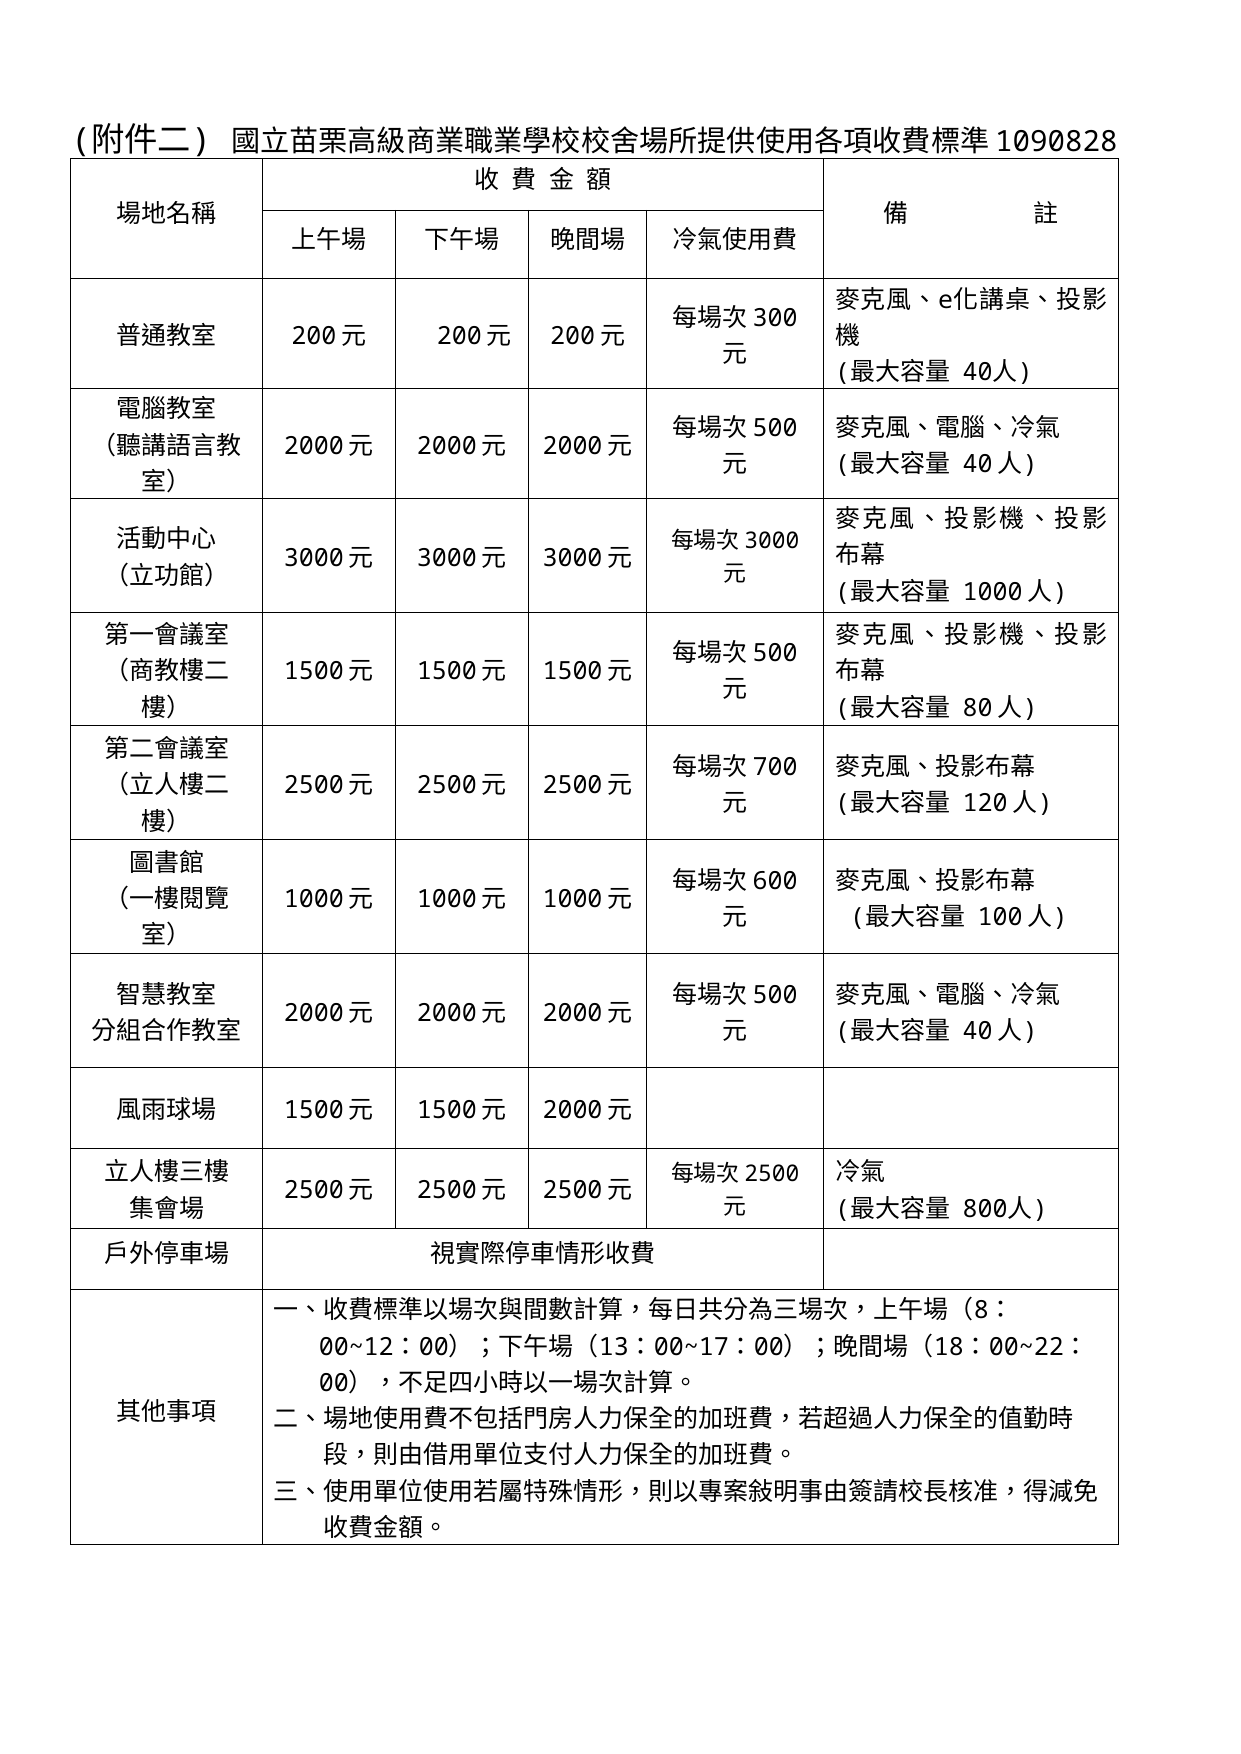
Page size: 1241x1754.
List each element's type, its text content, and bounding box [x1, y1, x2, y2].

table_cell 第二會議室 （立人樓二樓） [71, 726, 262, 839]
table_cell 2500元 [529, 1149, 646, 1228]
table_cell 1000元 [529, 840, 646, 953]
table_cell 晚間場 [529, 211, 646, 278]
table_cell 圖書館 （一樓閱覽室） [71, 840, 262, 953]
table_cell 1500元 [263, 1068, 395, 1147]
table_cell 麥克風、電腦、冷氣 (最大容量 40人) [824, 389, 1118, 498]
table_cell 麥克風、投影機、投影布幕 (最大容量 1000人) [824, 499, 1118, 612]
table_cell 立人樓三樓 集會場 [71, 1149, 262, 1228]
table_cell 3000元 [396, 499, 528, 612]
table_cell 1500元 [396, 613, 528, 725]
table_cell 每場次2500元 [647, 1149, 823, 1228]
table_cell 麥克風、電腦、冷氣 (最大容量 40人) [824, 954, 1118, 1067]
table_cell 3000元 [529, 499, 646, 612]
table_cell 上午場 [263, 211, 395, 278]
table_cell [824, 1068, 1118, 1147]
table_header 場地名稱 [71, 159, 262, 278]
table_cell 1000元 [396, 840, 528, 953]
table_cell [647, 1068, 823, 1147]
table_cell 1000元 [263, 840, 395, 953]
table_cell 麥克風、投影布幕 (最大容量 100人) [824, 840, 1118, 953]
table_cell 1500元 [396, 1068, 528, 1147]
table_cell 電腦教室 （聽講語言教室） [71, 389, 262, 498]
table_cell 每場次500元 [647, 613, 823, 725]
table_cell [824, 1229, 1118, 1289]
table_cell 下午場 [396, 211, 528, 278]
table_cell 視實際停車情形收費 [263, 1229, 823, 1289]
table_cell 智慧教室 分組合作教室 [71, 954, 262, 1067]
table_cell 冷氣使用費 [647, 211, 823, 278]
table_header 收 費 金 額 [263, 159, 823, 210]
table_cell 2000元 [396, 954, 528, 1067]
table_cell 戶外停車場 [71, 1229, 262, 1289]
table_cell 2000元 [529, 954, 646, 1067]
table_cell 2000元 [263, 954, 395, 1067]
table_cell 風雨球場 [71, 1068, 262, 1147]
table_cell 普通教室 [71, 279, 262, 388]
table_cell 3000元 [263, 499, 395, 612]
table_cell 麥克風、投影機、投影布幕 (最大容量 80人) [824, 613, 1118, 725]
table_cell 1500元 [529, 613, 646, 725]
table_cell 每場次3000元 [647, 499, 823, 612]
table_cell 每場次700元 [647, 726, 823, 839]
table_cell 200元 [263, 279, 395, 388]
table_cell 2500元 [263, 726, 395, 839]
table_cell 2000元 [263, 389, 395, 498]
table_cell 2500元 [396, 1149, 528, 1228]
table_cell 2000元 [529, 1068, 646, 1147]
table_cell 第一會議室 （商教樓二樓） [71, 613, 262, 725]
table_cell 每場次300元 [647, 279, 823, 388]
table_cell 200元 [396, 279, 528, 388]
table_cell 活動中心 （立功館） [71, 499, 262, 612]
table_cell 每場次600元 [647, 840, 823, 953]
table_cell 麥克風、e化講桌、投影機 (最大容量 40人) [824, 279, 1118, 388]
table_cell 每場次500元 [647, 389, 823, 498]
table_header 備 註 [824, 159, 1118, 278]
table_cell 2000元 [396, 389, 528, 498]
table_cell 2500元 [396, 726, 528, 839]
table_cell 每場次500元 [647, 954, 823, 1067]
table_cell 一、收費標準以場次與間數計算，每日共分為三場次，上午場（8：00~12：00）；下午場（13：00~17：00）；晚間場（18：00~22：00），不足四小時以一場次計算。 二、場地使用費不包括門房人力保全的加班費，若超過人力保全的值勤時段，則由借用單位支付人力保全的加班費。 三、使用單位使用若屬特殊情形，則以專案敍明事由簽請校長核准，得減免收費金額。 [263, 1290, 1118, 1544]
table_cell 1500元 [263, 613, 395, 725]
table_cell 其他事項 [71, 1290, 262, 1544]
table_cell 2500元 [529, 726, 646, 839]
table_cell 2000元 [529, 389, 646, 498]
table_cell 200元 [529, 279, 646, 388]
table_cell 麥克風、投影布幕 (最大容量 120人) [824, 726, 1118, 839]
table_cell 2500元 [263, 1149, 395, 1228]
text (附件二) 國立苗栗高級商業職業學校校舍場所提供使用各項收費標準1090828 [71, 96, 1169, 158]
table_cell 冷氣 (最大容量 800人) [824, 1149, 1118, 1228]
